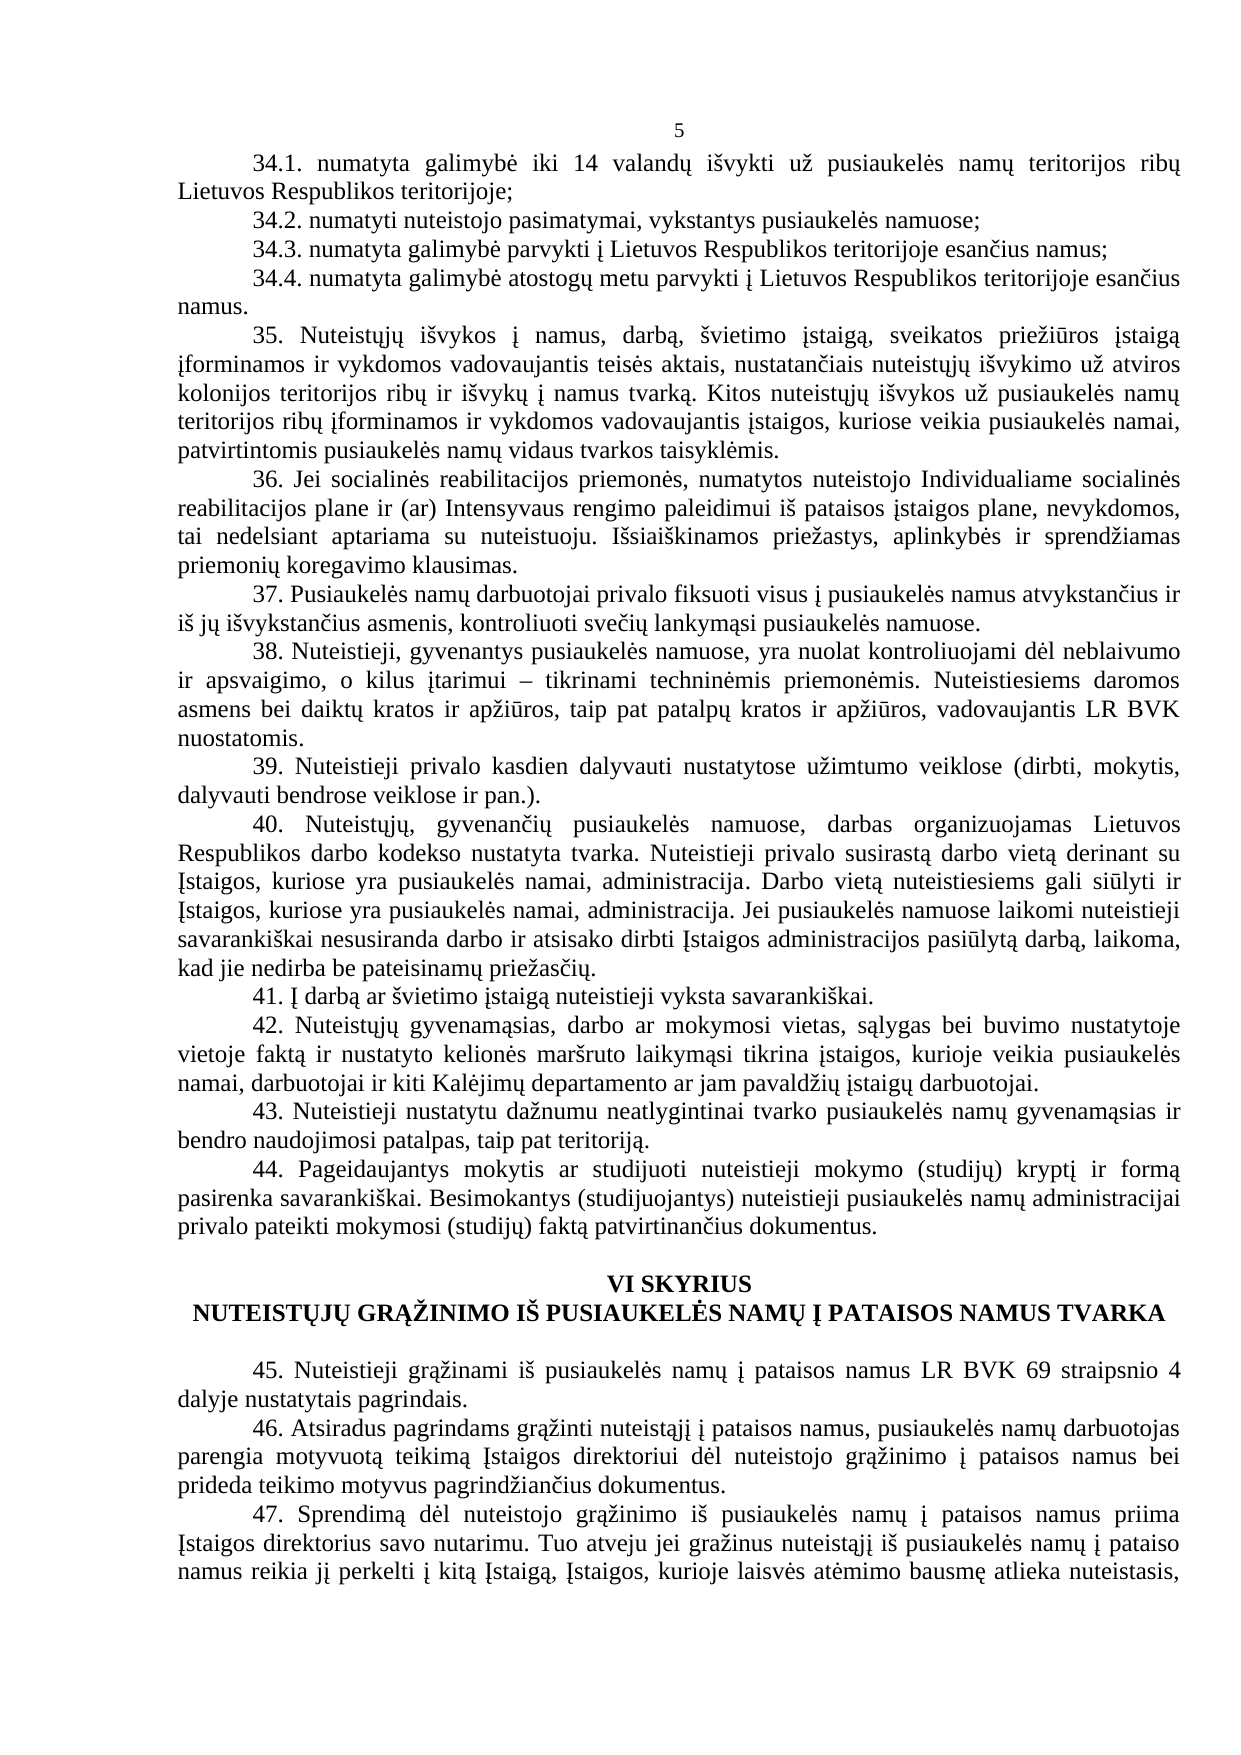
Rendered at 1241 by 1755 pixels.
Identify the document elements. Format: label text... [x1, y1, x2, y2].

text NUTEISTŲJŲ GRĄŽINIMO IŠ PUSIAUKELĖS NAMŲ Į PATAISOS NAMUS TVARKA [177, 1298, 1181, 1326]
text 34.2. numatyti nuteistojo pasimatymai, vykstantys pusiaukelės namuose; [177, 205, 1181, 234]
text 44. Pageidaujantys mokytis ar studijuoti nuteistieji mokymo (studijų) kryptį ir formą pasirenka savarankiškai. Besimokantys (studijuojantys) nuteistieji pusiaukelės namų administracijai privalo pateikti mokymosi (studijų) faktą patvirtinančius dokumentus. [177, 1154, 1181, 1240]
text VI SKYRIUS [177, 1269, 1181, 1298]
text 35. Nuteistųjų išvykos į namus, darbą, švietimo įstaigą, sveikatos priežiūros įstaigą įforminamos ir vykdomos vadovaujantis teisės aktais, nustatančiais nuteistųjų išvykimo už atviros kolonijos teritorijos ribų ir išvykų į namus tvarką. Kitos nuteistųjų išvykos už pusiaukelės namų teritorijos ribų įforminamos ir vykdomos vadovaujantis įstaigos, kuriose veikia pusiaukelės namai, patvirtintomis pusiaukelės namų vidaus tvarkos taisyklėmis. [177, 320, 1181, 464]
text 43. Nuteistieji nustatytu dažnumu neatlygintinai tvarko pusiaukelės namų gyvenamąsias ir bendro naudojimosi patalpas, taip pat teritoriją. [177, 1096, 1181, 1154]
text 37. Pusiaukelės namų darbuotojai privalo fiksuoti visus į pusiaukelės namus atvykstančius ir iš jų išvykstančius asmenis, kontroliuoti svečių lankymąsi pusiaukelės namuose. [177, 579, 1181, 636]
text 34.1. numatyta galimybė iki 14 valandų išvykti už pusiaukelės namų teritorijos ribų Lietuvos Respublikos teritorijoje; [177, 148, 1181, 205]
text 34.3. numatyta galimybė parvykti į Lietuvos Respublikos teritorijoje esančius namus; [177, 234, 1181, 263]
text 41. Į darbą ar švietimo įstaigą nuteistieji vyksta savarankiškai. [177, 981, 1181, 1010]
text 42. Nuteistųjų gyvenamąsias, darbo ar mokymosi vietas, sąlygas bei buvimo nustatytoje vietoje faktą ir nustatyto kelionės maršruto laikymąsi tikrina įstaigos, kurioje veikia pusiaukelės namai, darbuotojai ir kiti Kalėjimų departamento ar jam pavaldžių įstaigų darbuotojai. [177, 1010, 1181, 1096]
text 36. Jei socialinės reabilitacijos priemonės, numatytos nuteistojo Individualiame socialinės reabilitacijos plane ir (ar) Intensyvaus rengimo paleidimui iš pataisos įstaigos plane, nevykdomos, tai nedelsiant aptariama su nuteistuoju. Išsiaiškinamos priežastys, aplinkybės ir sprendžiamas priemonių koregavimo klausimas. [177, 464, 1181, 579]
text 34.4. numatyta galimybė atostogų metu parvykti į Lietuvos Respublikos teritorijoje esančius namus. [177, 263, 1181, 320]
text 45. Nuteistieji grąžinami iš pusiaukelės namų į pataisos namus LR BVK 69 straipsnio 4 dalyje nustatytais pagrindais. [177, 1355, 1181, 1413]
text 38. Nuteistieji, gyvenantys pusiaukelės namuose, yra nuolat kontroliuojami dėl neblaivumo ir apsvaigimo, o kilus įtarimui – tikrinami techninėmis priemonėmis. Nuteistiesiems daromos asmens bei daiktų kratos ir apžiūros, taip pat patalpų kratos ir apžiūros, vadovaujantis LR BVK nuostatomis. [177, 636, 1181, 751]
text 40. Nuteistųjų, gyvenančių pusiaukelės namuose, darbas organizuojamas Lietuvos Respublikos darbo kodekso nustatyta tvarka. Nuteistieji privalo susirastą darbo vietą derinant su Įstaigos, kuriose yra pusiaukelės namai, administracija. Darbo vietą nuteistiesiems gali siūlyti ir Įstaigos, kuriose yra pusiaukelės namai, administracija. Jei pusiaukelės namuose laikomi nuteistieji savarankiškai nesusiranda darbo ir atsisako dirbti Įstaigos administracijos pasiūlytą darbą, laikoma, kad jie nedirba be pateisinamų priežasčių. [177, 809, 1181, 981]
text 39. Nuteistieji privalo kasdien dalyvauti nustatytose užimtumo veiklose (dirbti, mokytis, dalyvauti bendrose veiklose ir pan.). [177, 751, 1181, 809]
text 47. Sprendimą dėl nuteistojo grąžinimo iš pusiaukelės namų į pataisos namus priima Įstaigos direktorius savo nutarimu. Tuo atveju jei gražinus nuteistąjį iš pusiaukelės namų į pataiso namus reikia jį perkelti į kitą Įstaigą, Įstaigos, kurioje laisvės atėmimo bausmę atlieka nuteistasis, [177, 1499, 1181, 1585]
text 46. Atsiradus pagrindams grąžinti nuteistąjį į pataisos namus, pusiaukelės namų darbuotojas parengia motyvuotą teikimą Įstaigos direktoriui dėl nuteistojo grąžinimo į pataisos namus bei prideda teikimo motyvus pagrindžiančius dokumentus. [177, 1413, 1181, 1499]
